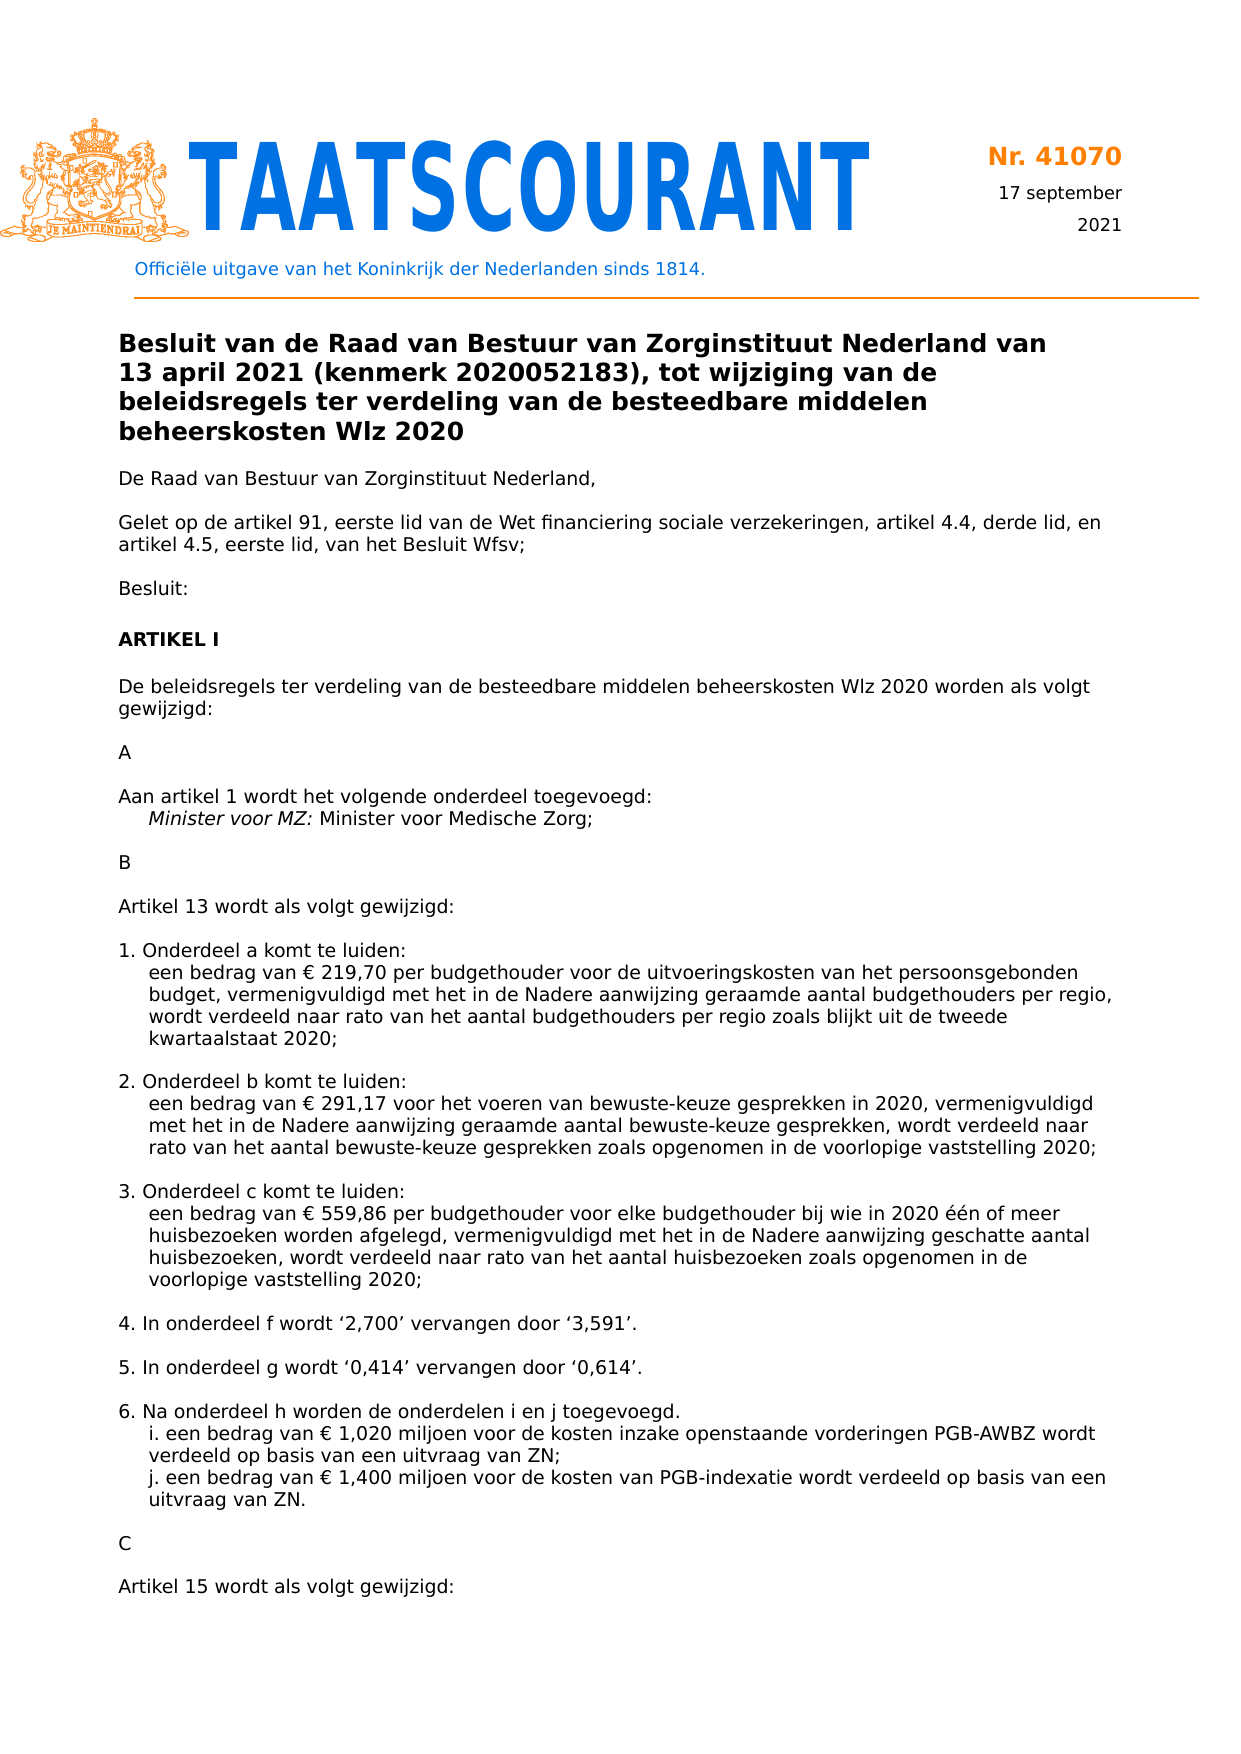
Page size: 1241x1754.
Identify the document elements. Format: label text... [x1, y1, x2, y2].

subtitle ARTIKEL I [118, 629, 1122, 651]
text 6. Na onderdeel h worden de onderdelen i en j toegevoegd. [118, 1401, 1122, 1423]
table_header Nr. 41070 [939, 118, 1199, 177]
subtitle Besluit van de Raad van Bestuur van Zorginstituut Nederland van 13 april 2021 (kenmerk 2020052183), tot wijziging van de beleidsregels ter verdeling van de besteedbare middelen beheerskosten Wlz 2020 [118, 329, 1122, 446]
text C [118, 1532, 1122, 1554]
text 5. In onderdeel g wordt ‘0,414’ vervangen door ‘0,614’. [118, 1357, 1122, 1379]
text een bedrag van € 219,70 per budgethouder voor de uitvoeringskosten van het persoonsgebonden budget, vermenigvuldigd met het in de Nadere aanwijzing geraamde aantal budgethouders per regio, wordt verdeeld naar rato van het aantal budgethouders per regio zoals blijkt uit de tweede kwartaalstaat 2020; [148, 962, 1122, 1049]
text Aan artikel 1 wordt het volgende onderdeel toegevoegd: [118, 786, 1122, 808]
table_header STAATSCOURANT [134, 118, 939, 259]
text 4. In onderdeel f wordt ‘2,700’ vervangen door ‘3,591’. [118, 1313, 1122, 1335]
text 2. Onderdeel b komt te luiden: [118, 1071, 1122, 1093]
text A [118, 742, 1122, 764]
text Artikel 15 wordt als volgt gewijzigd: [118, 1576, 1122, 1598]
table_cell 2021 [939, 209, 1199, 259]
text De Raad van Bestuur van Zorginstituut Nederland, [118, 468, 1122, 490]
text Besluit: [118, 577, 1122, 599]
text een bedrag van € 559,86 per budgethouder voor elke budgethouder bij wie in 2020 één of meer huisbezoeken worden afgelegd, vermenigvuldigd met het in de Nadere aanwijzing geschatte aantal huisbezoeken, wordt verdeeld naar rato van het aantal huisbezoeken zoals opgenomen in de voorlopige vaststelling 2020; [148, 1203, 1122, 1291]
text 3. Onderdeel c komt te luiden: [118, 1181, 1122, 1203]
text 1. Onderdeel a komt te luiden: [118, 939, 1122, 962]
text Minister voor MZ: Minister voor Medische Zorg; [148, 808, 1122, 830]
text De beleidsregels ter verdeling van de besteedbare middelen beheerskosten Wlz 2020 worden als volgt gewijzigd: [118, 676, 1122, 720]
text j. een bedrag van € 1,400 miljoen voor de kosten van PGB-indexatie wordt verdeeld op basis van een uitvraag van ZN. [148, 1467, 1122, 1511]
picture [0, 118, 189, 242]
text een bedrag van € 291,17 voor het voeren van bewuste-keuze gesprekken in 2020, vermenigvuldigd met het in de Nadere aanwijzing geraamde aantal bewuste-keuze gesprekken, wordt verdeeld naar rato van het aantal bewuste-keuze gesprekken zoals opgenomen in de voorlopige vaststelling 2020; [148, 1093, 1122, 1159]
table_cell 17 september [939, 177, 1199, 209]
text i. een bedrag van € 1,020 miljoen voor de kosten inzake openstaande vorderingen PGB-AWBZ wordt verdeeld op basis van een uitvraag van ZN; [148, 1423, 1122, 1467]
table_header [0, 242, 134, 297]
text Gelet op de artikel 91, eerste lid van de Wet financiering sociale verzekeringen, artikel 4.4, derde lid, en artikel 4.5, eerste lid, van het Besluit Wfsv; [118, 512, 1122, 556]
table_cell Officiële uitgave van het Koninkrijk der Nederlanden sinds 1814. [134, 259, 1199, 297]
text Artikel 13 wordt als volgt gewijzigd: [118, 896, 1122, 918]
text B [118, 852, 1122, 874]
